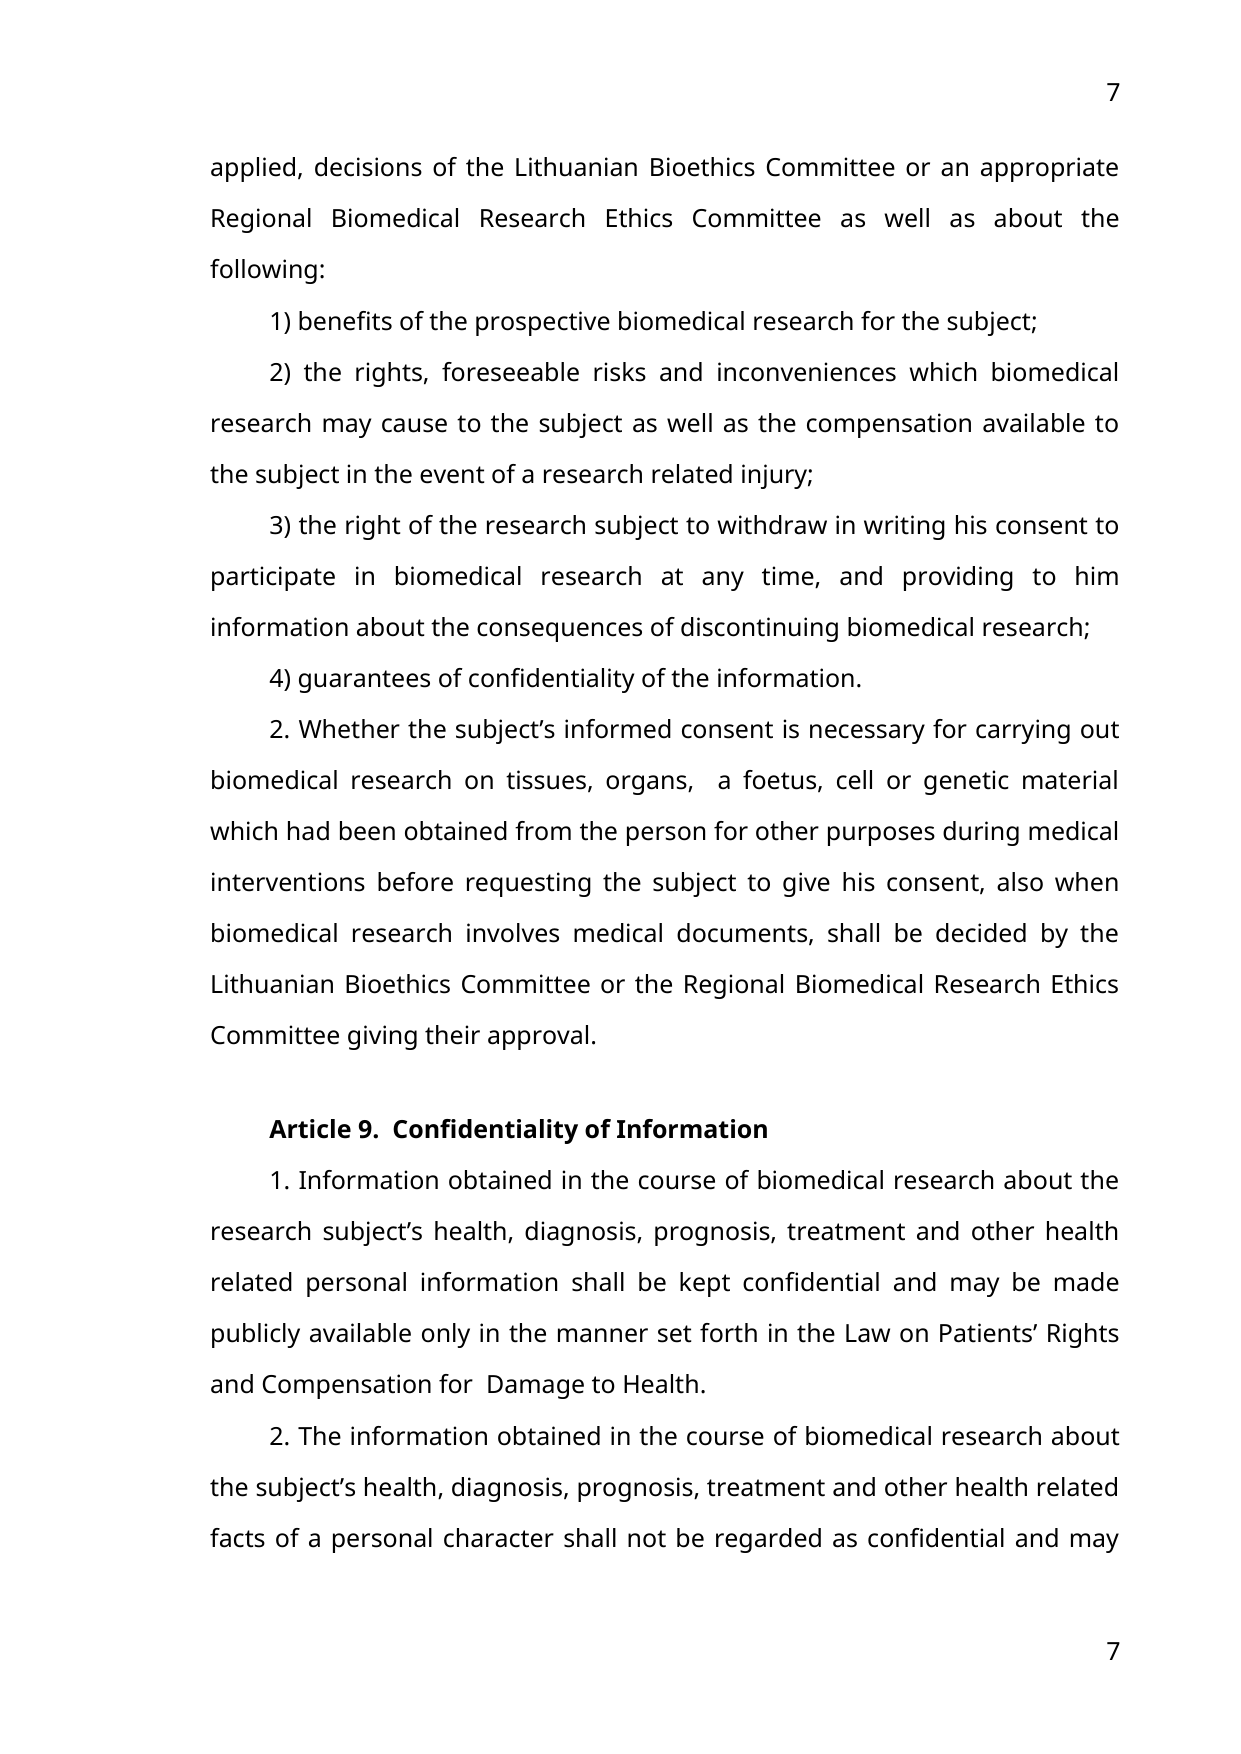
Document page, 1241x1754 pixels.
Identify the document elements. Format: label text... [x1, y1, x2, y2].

text 2. Whether the subject’s informed consent is necessary for carrying out biomedical research on tissues, organs, a foetus, cell or genetic material which had been obtained from the person for other purposes during medical interventions before requesting the subject to give his consent, also when biomedical research involves medical documents, shall be decided by the Lithuanian Bioethics Committee or the Regional Biomedical Research Ethics Committee giving their approval. [210, 711, 1121, 1052]
text 1. Information obtained in the course of biomedical research about the research subject’s health, diagnosis, prognosis, treatment and other health related personal information shall be kept confidential and may be made publicly available only in the manner set forth in the Law on Patients’ Rights and Compensation for Damage to Health. [210, 1163, 1121, 1401]
text 4) guarantees of confidentiality of the information. [210, 660, 1121, 694]
text Article 9. Confidentiality of Information [210, 1112, 1121, 1146]
text 1) benefits of the prospective biomedical research for the subject; [210, 303, 1121, 337]
text applied, decisions of the Lithuanian Bioethics Committee or an appropriate Regional Biomedical Research Ethics Committee as well as about the following: [210, 150, 1121, 286]
text 2) the rights, foreseeable risks and inconveniences which biomedical research may cause to the subject as well as the compensation available to the subject in the event of a research related injury; [210, 354, 1121, 490]
text 2. The information obtained in the course of biomedical research about the subject’s health, diagnosis, prognosis, treatment and other health related facts of a personal character shall not be regarded as confidential and may [210, 1418, 1121, 1554]
text 3) the right of the research subject to withdraw in writing his consent to participate in biomedical research at any time, and providing to him information about the consequences of discontinuing biomedical research; [210, 507, 1121, 643]
